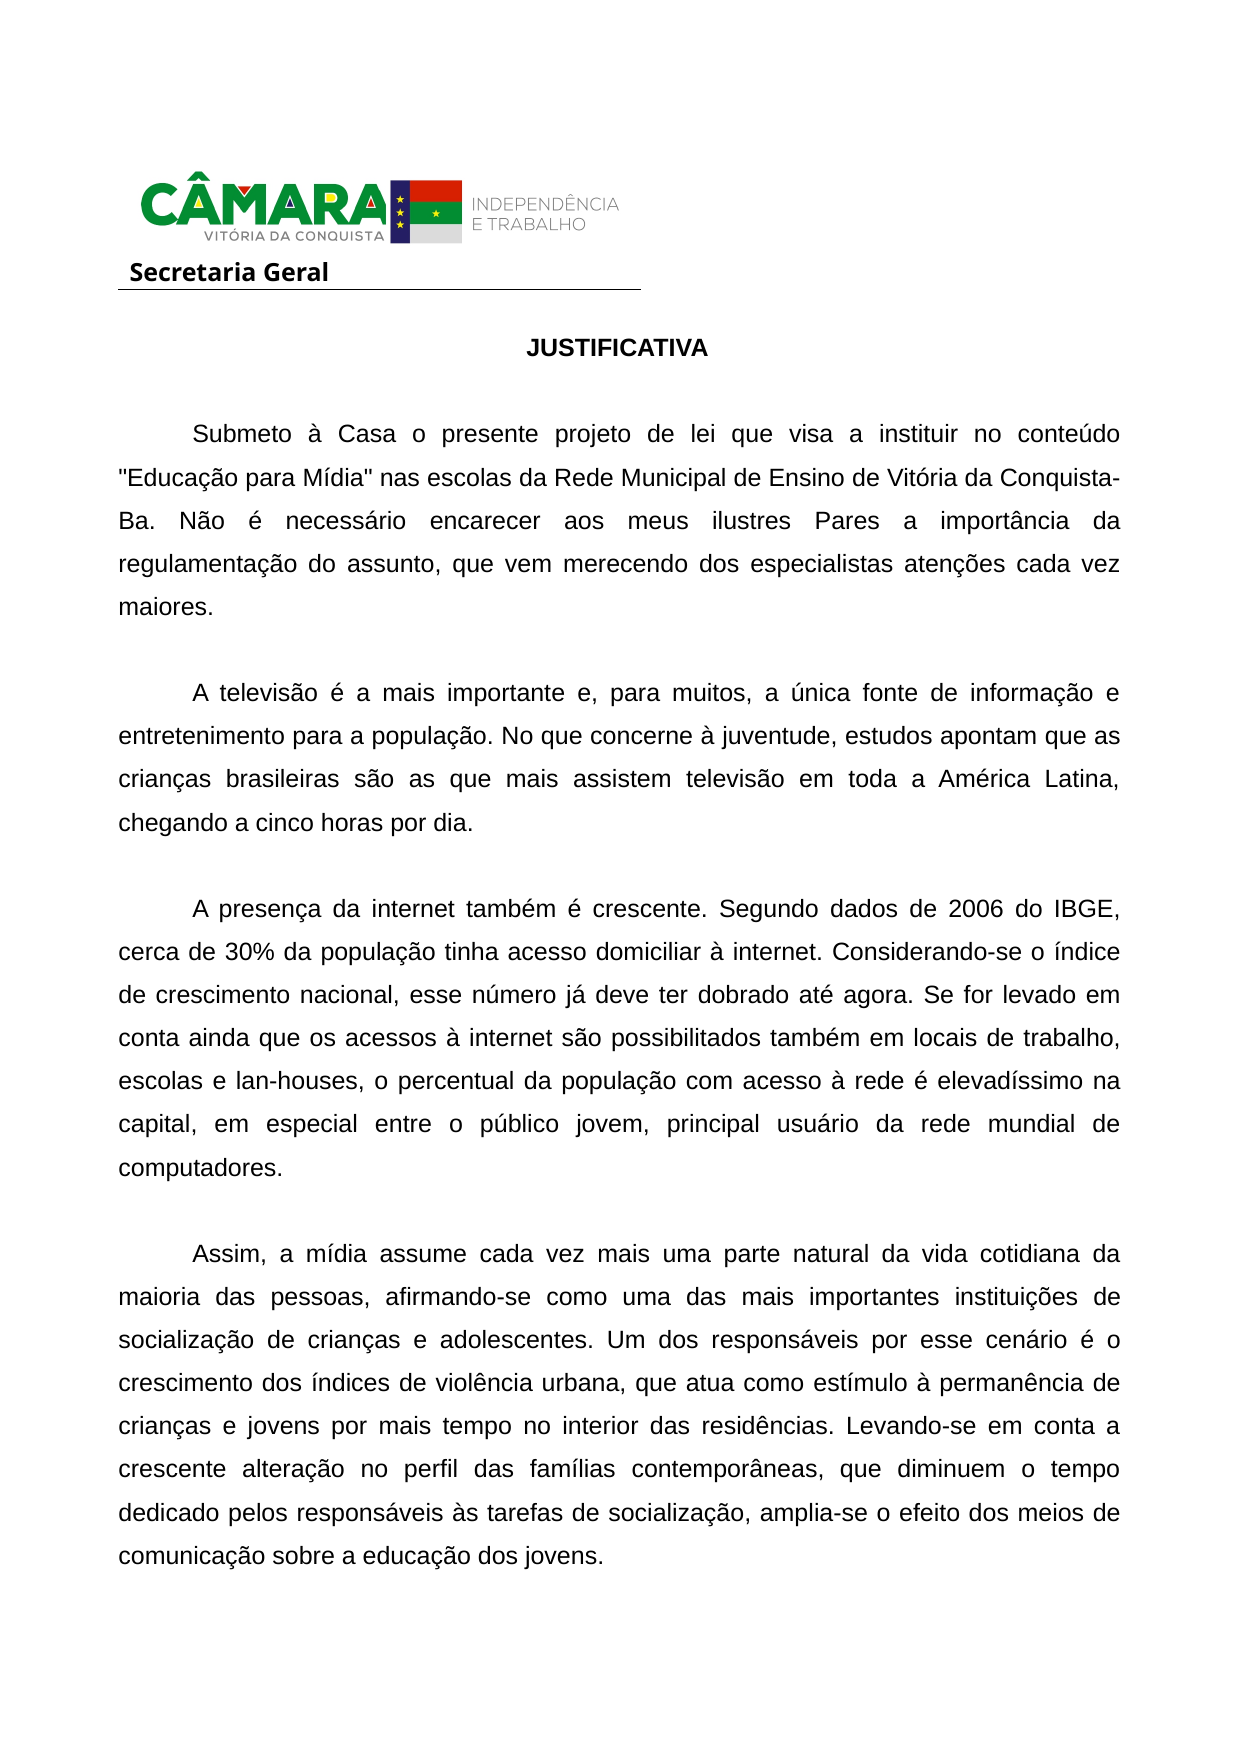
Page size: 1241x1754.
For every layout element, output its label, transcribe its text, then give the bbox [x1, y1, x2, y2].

text Assim, a mídia assume cada vez mais uma parte natural da vida cotidiana da maioria das pessoas, afirmando-se como uma das mais importantes instituições de socialização de crianças e adolescentes. Um dos responsáveis por esse cenário é o crescimento dos índices de violência urbana, que atua como estímulo à permanência de crianças e jovens por mais tempo no interior das residências. Levando-se em conta a crescente alteração no perfil das famílias contemporâneas, que diminuem o tempo dedicado pelos responsáveis às tarefas de socialização, amplia-se o efeito dos meios de comunicação sobre a educação dos jovens. [118, 1196, 1122, 1569]
text A presença da internet também é crescente. Segundo dados de 2006 do IBGE, cerca de 30% da população tinha acesso domiciliar à internet. Considerando-se o índice de crescimento nacional, esse número já deve ter dobrado até agora. Se for levado em conta ainda que os acessos à internet são possibilitados também em locais de trabalho, escolas e lan-houses, o percentual da população com acesso à rede é elevadíssimo na capital, em especial entre o público jovem, principal usuário da rede mundial de computadores. [118, 894, 1122, 1181]
picture [129, 161, 630, 255]
table_cell Secretaria Geral [118, 255, 641, 289]
text Submeto à Casa o presente projeto de lei que visa a instituir no conteúdo "Educação para Mídia" nas escolas da Rede Municipal de Ensino de Vitória da Conquista-Ba. Não é necessário encarecer aos meus ilustres Pares a importância da regulamentação do assunto, que vem merecendo dos especialistas atenções cada vez maiores. [118, 419, 1122, 621]
subtitle JUSTIFICATIVA [118, 333, 1122, 362]
table_header [630, 161, 641, 255]
table_cell [641, 255, 1026, 289]
table_header [641, 161, 1026, 255]
table_header [118, 161, 129, 255]
text A televisão é a mais importante e, para muitos, a única fonte de informação e entretenimento para a população. No que concerne à juventude, estudos apontam que as crianças brasileiras são as que mais assistem televisão em toda a América Latina, chegando a cinco horas por dia. [118, 678, 1122, 836]
